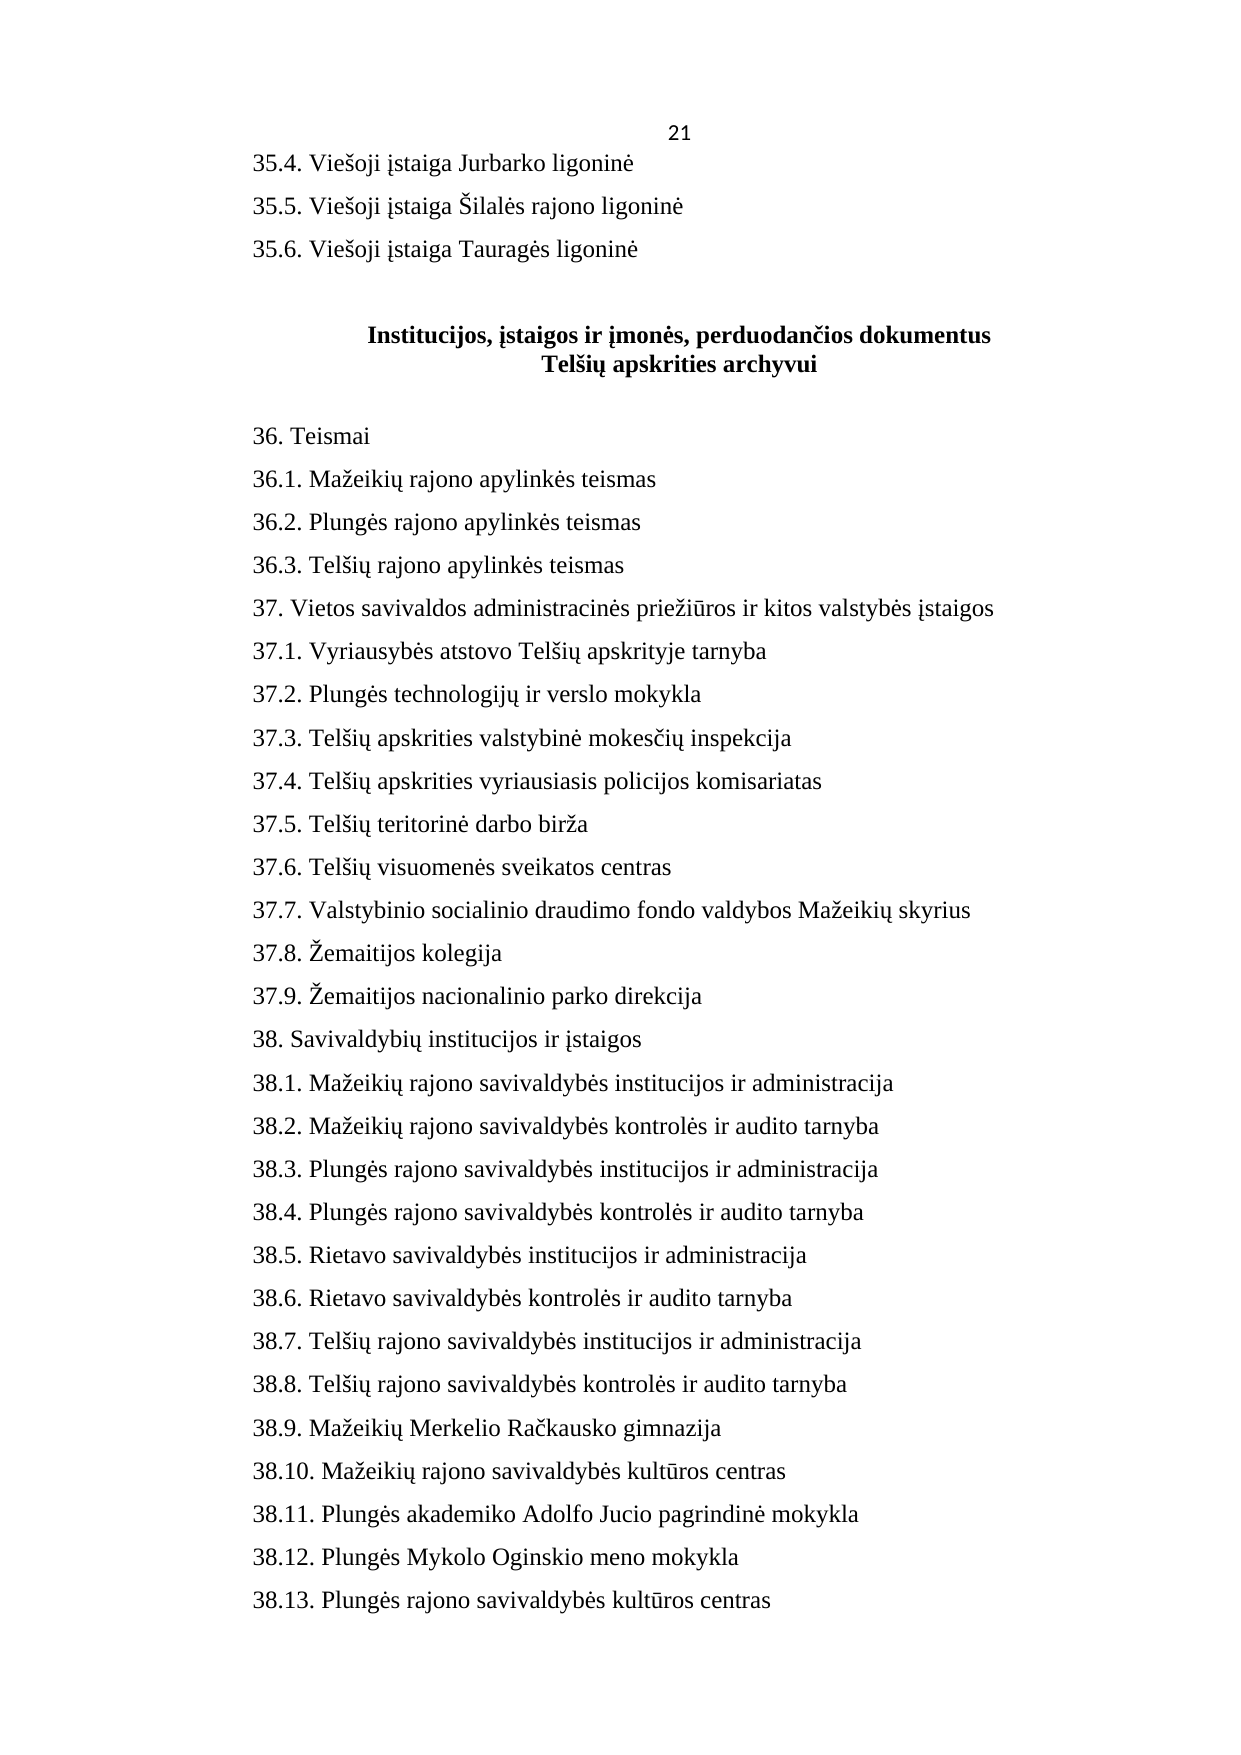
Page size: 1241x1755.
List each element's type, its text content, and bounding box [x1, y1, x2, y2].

text 36.3. Telšių rajono apylinkės teismas [177, 550, 1181, 579]
text 38.6. Rietavo savivaldybės kontrolės ir audito tarnyba [177, 1283, 1181, 1312]
text 35.6. Viešoji įstaiga Tauragės ligoninė [177, 234, 1181, 263]
text 37.1. Vyriausybės atstovo Telšių apskrityje tarnyba [177, 636, 1181, 665]
text Institucijos, įstaigos ir įmonės, perduodančios dokumentus [177, 320, 1181, 349]
text 37.2. Plungės technologijų ir verslo mokykla [177, 679, 1181, 708]
text 38.2. Mažeikių rajono savivaldybės kontrolės ir audito tarnyba [177, 1111, 1181, 1139]
text 36. Teismai [177, 421, 1181, 449]
text 38.8. Telšių rajono savivaldybės kontrolės ir audito tarnyba [177, 1369, 1181, 1398]
text 37.7. Valstybinio socialinio draudimo fondo valdybos Mažeikių skyrius [177, 895, 1181, 924]
text 38.13. Plungės rajono savivaldybės kultūros centras [177, 1585, 1181, 1614]
text Telšių apskrities archyvui [177, 349, 1181, 378]
text 37. Vietos savivaldos administracinės priežiūros ir kitos valstybės įstaigos [177, 593, 1181, 622]
text 38.7. Telšių rajono savivaldybės institucijos ir administracija [177, 1326, 1181, 1355]
text 36.1. Mažeikių rajono apylinkės teismas [177, 464, 1181, 493]
text 38.3. Plungės rajono savivaldybės institucijos ir administracija [177, 1154, 1181, 1183]
text 38.5. Rietavo savivaldybės institucijos ir administracija [177, 1240, 1181, 1269]
text 38.9. Mažeikių Merkelio Račkausko gimnazija [177, 1413, 1181, 1441]
text 37.5. Telšių teritorinė darbo birža [177, 809, 1181, 838]
text 38.10. Mažeikių rajono savivaldybės kultūros centras [177, 1456, 1181, 1484]
text 35.4. Viešoji įstaiga Jurbarko ligoninė [177, 148, 1181, 176]
text 37.9. Žemaitijos nacionalinio parko direkcija [177, 981, 1181, 1010]
text 38.12. Plungės Mykolo Oginskio meno mokykla [177, 1542, 1181, 1571]
text 37.6. Telšių visuomenės sveikatos centras [177, 852, 1181, 881]
text 37.4. Telšių apskrities vyriausiasis policijos komisariatas [177, 766, 1181, 794]
text 38. Savivaldybių institucijos ir įstaigos [177, 1024, 1181, 1053]
text 38.4. Plungės rajono savivaldybės kontrolės ir audito tarnyba [177, 1197, 1181, 1226]
text 37.3. Telšių apskrities valstybinė mokesčių inspekcija [177, 723, 1181, 751]
text 38.11. Plungės akademiko Adolfo Jucio pagrindinė mokykla [177, 1499, 1181, 1528]
text 36.2. Plungės rajono apylinkės teismas [177, 507, 1181, 536]
text 38.1. Mažeikių rajono savivaldybės institucijos ir administracija [177, 1068, 1181, 1096]
text 37.8. Žemaitijos kolegija [177, 938, 1181, 967]
text 35.5. Viešoji įstaiga Šilalės rajono ligoninė [177, 191, 1181, 219]
